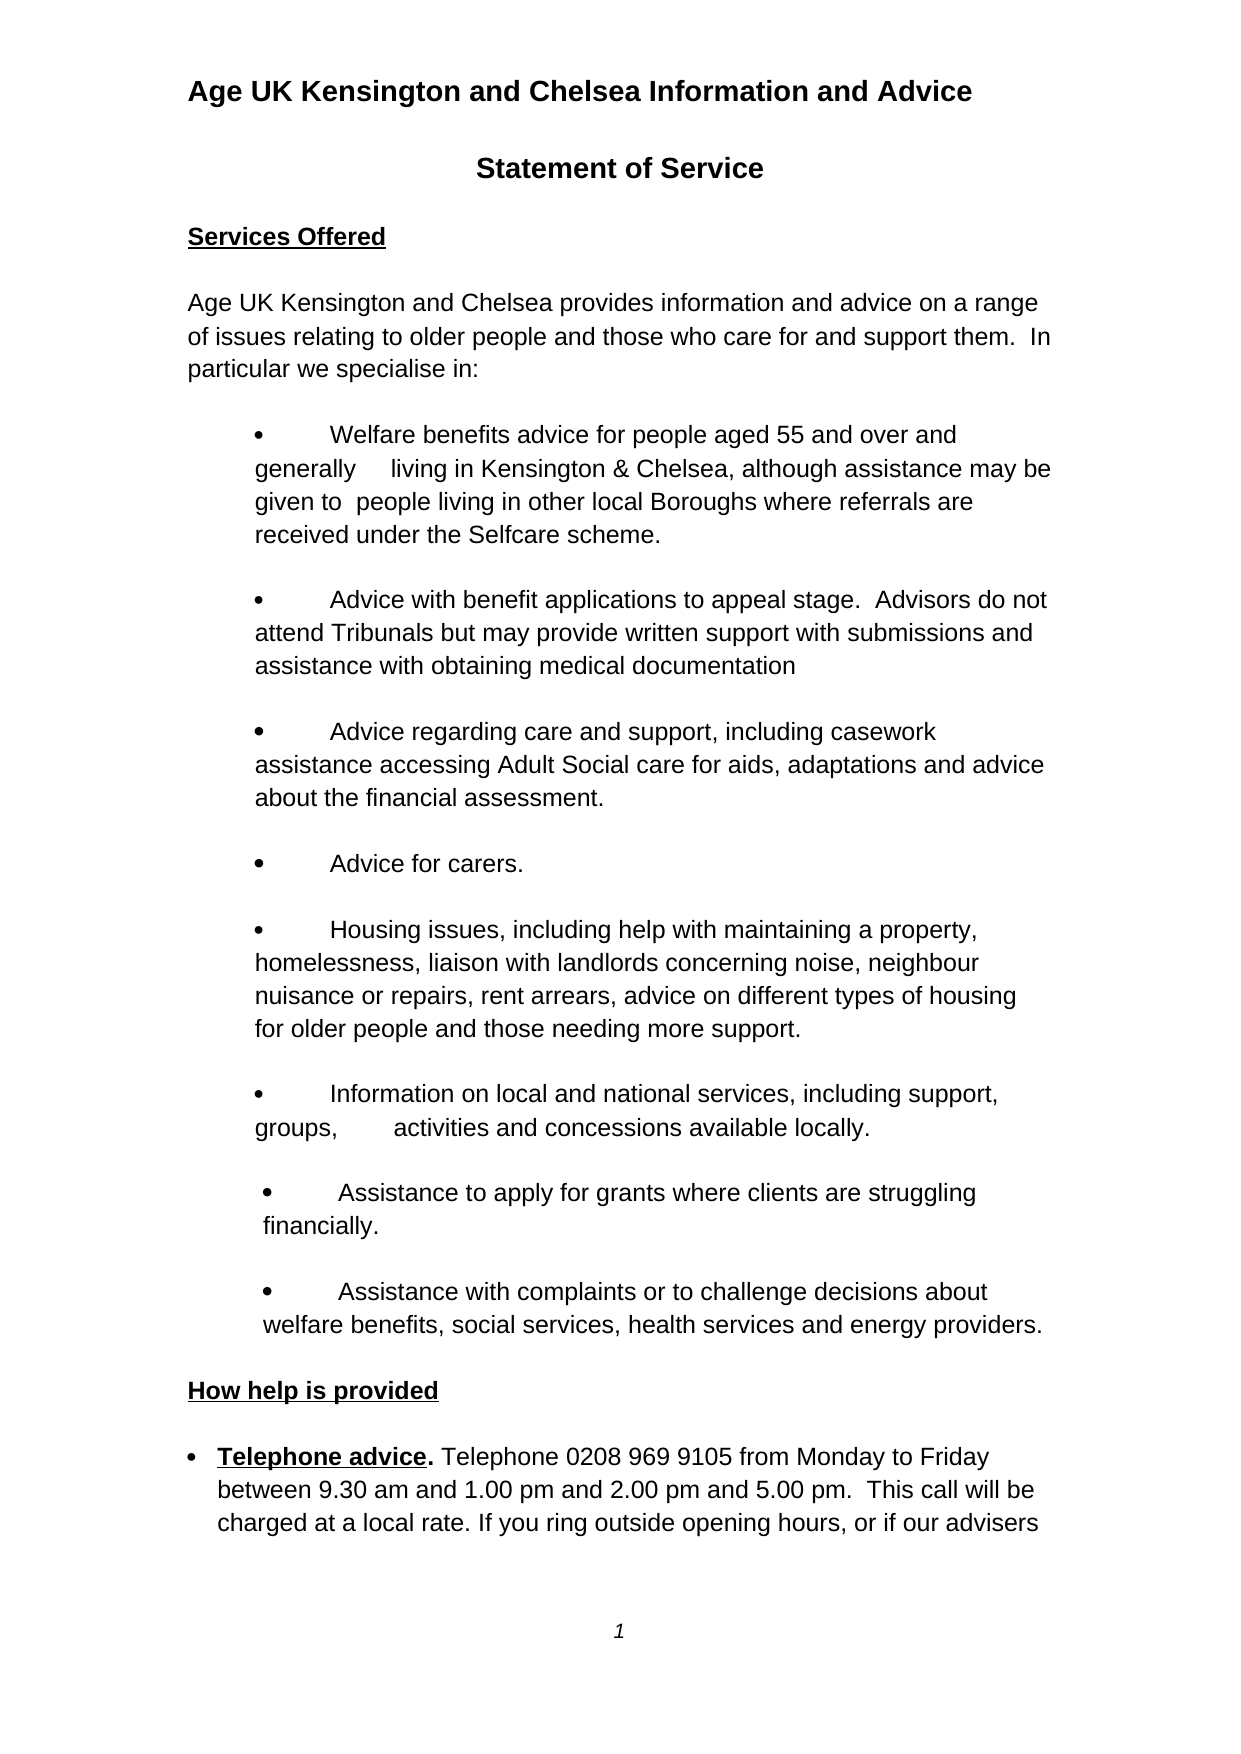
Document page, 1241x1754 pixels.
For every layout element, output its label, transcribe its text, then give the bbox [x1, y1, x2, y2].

list Advice for carers. [254, 849, 1053, 878]
text Age UK Kensington and Chelsea provides information and advice on a range of issues relating to older people and those who care for and support them. In particular we specialise in: [187, 288, 1053, 383]
list Telephone advice. Telephone 0208 969 9105 from Monday to Friday between 9.30 am and 1.00 pm and 2.00 pm and 5.00 pm. This call will be charged at a local rate. If you ring outside opening hours, or if our advisers [187, 1442, 1053, 1537]
text Statement of Service [187, 151, 1053, 184]
list Advice regarding care and support, including casework assistance accessing Adult Social care for aids, adaptations and advice about the financial assessment. [254, 717, 1053, 812]
text Age UK Kensington and Chelsea Information and Advice [187, 74, 1053, 107]
list Assistance with complaints or to challenge decisions about welfare benefits, social services, health services and energy providers. [263, 1277, 1053, 1339]
list Housing issues, including help with maintaining a property, homelessness, liaison with landlords concerning noise, neighbour nuisance or repairs, rent arrears, advice on different types of housing for older people and those needing more support. [254, 915, 1053, 1043]
list Welfare benefits advice for people aged 55 and over and generally living in Kensington & Chelsea, although assistance may be given to people living in other local Boroughs where referrals are received under the Selfcare scheme. [254, 421, 1053, 548]
list Information on local and national services, including support, groups, activities and concessions available locally. [254, 1079, 1053, 1141]
text How help is provided [187, 1376, 1053, 1405]
list Advice with benefit applications to appeal stage. Advisors do not attend Tribunals but may provide written support with submissions and assistance with obtaining medical documentation [254, 585, 1053, 679]
text Services Offered [187, 222, 1053, 251]
list Assistance to apply for grants where clients are struggling financially. [263, 1178, 1053, 1239]
